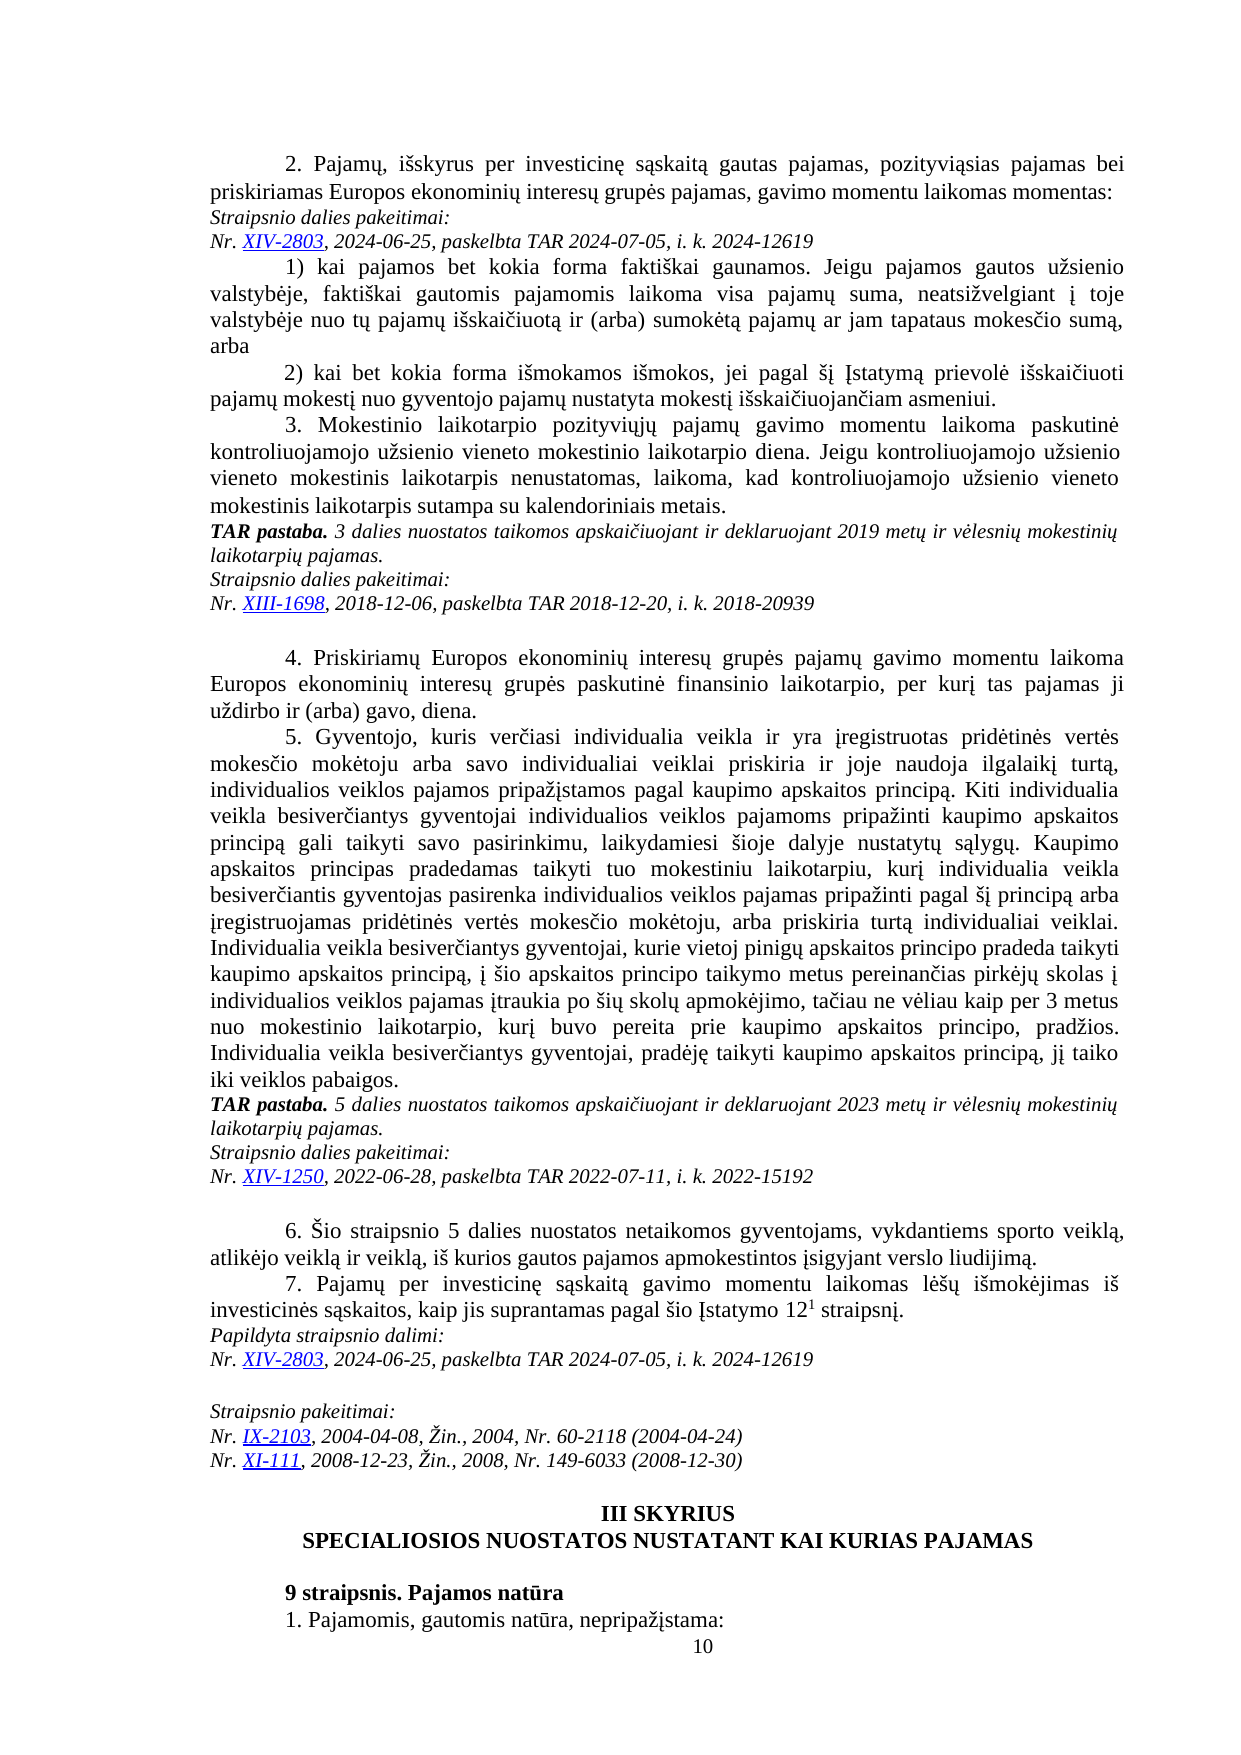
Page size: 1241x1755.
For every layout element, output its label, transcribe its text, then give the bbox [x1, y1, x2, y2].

text 2. Pajamų, išskyrus per investicinę sąskaitą gautas pajamas, pozityviąsias pajamas bei priskiriamas Europos ekonominių interesų grupės pajamas, gavimo momentu laikomas momentas: [210, 150, 1126, 205]
text 1) kai pajamos bet kokia forma faktiškai gaunamos. Jeigu pajamos gautos užsienio valstybėje, faktiškai gautomis pajamomis laikoma visa pajamų suma, neatsižvelgiant į toje valstybėje nuo tų pajamų išskaičiuotą ir (arba) sumokėtą pajamų ar jam tapataus mokesčio sumą, arba [210, 253, 1126, 359]
text Straipsnio pakeitimai: [210, 1399, 1126, 1423]
text Papildyta straipsnio dalimi: [210, 1323, 1120, 1347]
text 1. Pajamomis, gautomis natūra, nepripažįstama: [210, 1606, 1126, 1632]
text 7. Pajamų per investicinę sąskaitą gavimo momentu laikomas lėšų išmokėjimas iš investicinės sąskaitos, kaip jis suprantamas pagal šio Įstatymo 121 straipsnį. [210, 1270, 1120, 1323]
text Nr. XI-111, 2008-12-23, Žin., 2008, Nr. 149-6033 (2008-12-30) [210, 1448, 1126, 1472]
text TAR pastaba. 3 dalies nuostatos taikomos apskaičiuojant ir deklaruojant 2019 metų ir vėlesnių mokestinių laikotarpių pajamas. [210, 519, 1120, 567]
text 6. Šio straipsnio 5 dalies nuostatos netaikomos gyventojams, vykdantiems sporto veiklą, atlikėjo veiklą ir veiklą, iš kurios gautos pajamos apmokestintos įsigyjant verslo liudijimą. [210, 1217, 1126, 1270]
text 2) kai bet kokia forma išmokamos išmokos, jei pagal šį Įstatymą prievolė išskaičiuoti pajamų mokestį nuo gyventojo pajamų nustatyta mokestį išskaičiuojančiam asmeniui. [210, 359, 1126, 411]
text Nr. XIV-1250, 2022-06-28, paskelbta TAR 2022-07-11, i. k. 2022-15192 [210, 1164, 1120, 1188]
text 5. Gyventojo, kuris verčiasi individualia veikla ir yra įregistruotas pridėtinės vertės mokesčio mokėtoju arba savo individualiai veiklai priskiria ir joje naudoja ilgalaikį turtą, individualios veiklos pajamos pripažįstamos pagal kaupimo apskaitos principą. Kiti individualia veikla besiverčiantys gyventojai individualios veiklos pajamoms pripažinti kaupimo apskaitos principą gali taikyti savo pasirinkimu, laikydamiesi šioje dalyje nustatytų sąlygų. Kaupimo apskaitos principas pradedamas taikyti tuo mokestiniu laikotarpiu, kurį individualia veikla besiverčiantis gyventojas pasirenka individualios veiklos pajamas pripažinti pagal šį principą arba įregistruojamas pridėtinės vertės mokesčio mokėtoju, arba priskiria turtą individualiai veiklai. Individualia veikla besiverčiantys gyventojai, kurie vietoj pinigų apskaitos principo pradeda taikyti kaupimo apskaitos principą, į šio apskaitos principo taikymo metus pereinančias pirkėjų skolas į individualios veiklos pajamas įtraukia po šių skolų apmokėjimo, tačiau ne vėliau kaip per 3 metus nuo mokestinio laikotarpio, kurį buvo pereita prie kaupimo apskaitos principo, pradžios. Individualia veikla besiverčiantys gyventojai, pradėję taikyti kaupimo apskaitos principą, jį taiko iki veiklos pabaigos. [210, 723, 1120, 1092]
text SPECIALIOSIOS NUOSTATOS NUSTATANT KAI KURIAS PAJAMAS [210, 1527, 1126, 1553]
text 9 straipsnis. Pajamos natūra [210, 1579, 1126, 1606]
text Nr. XIV-2803, 2024-06-25, paskelbta TAR 2024-07-05, i. k. 2024-12619 [210, 1347, 1120, 1371]
text Straipsnio dalies pakeitimai: [210, 205, 1120, 229]
text III SKYRIUS [210, 1500, 1126, 1527]
text 3. Mokestinio laikotarpio pozityviųjų pajamų gavimo momentu laikoma paskutinė kontroliuojamojo užsienio vieneto mokestinio laikotarpio diena. Jeigu kontroliuojamojo užsienio vieneto mokestinis laikotarpis nenustatomas, laikoma, kad kontroliuojamojo užsienio vieneto mokestinis laikotarpis sutampa su kalendoriniais metais. [210, 411, 1120, 519]
text Straipsnio dalies pakeitimai: [210, 567, 1120, 591]
text Nr. IX-2103, 2004-04-08, Žin., 2004, Nr. 60-2118 (2004-04-24) [210, 1423, 1126, 1448]
text Nr. XIV-2803, 2024-06-25, paskelbta TAR 2024-07-05, i. k. 2024-12619 [210, 229, 1120, 253]
text 4. Priskiriamų Europos ekonominių interesų grupės pajamų gavimo momentu laikoma Europos ekonominių interesų grupės paskutinė finansinio laikotarpio, per kurį tas pajamas ji uždirbo ir (arba) gavo, diena. [210, 644, 1126, 723]
text TAR pastaba. 5 dalies nuostatos taikomos apskaičiuojant ir deklaruojant 2023 metų ir vėlesnių mokestinių laikotarpių pajamas. [210, 1092, 1120, 1140]
text Straipsnio dalies pakeitimai: [210, 1140, 1120, 1164]
text Nr. XIII-1698, 2018-12-06, paskelbta TAR 2018-12-20, i. k. 2018-20939 [210, 591, 1120, 615]
